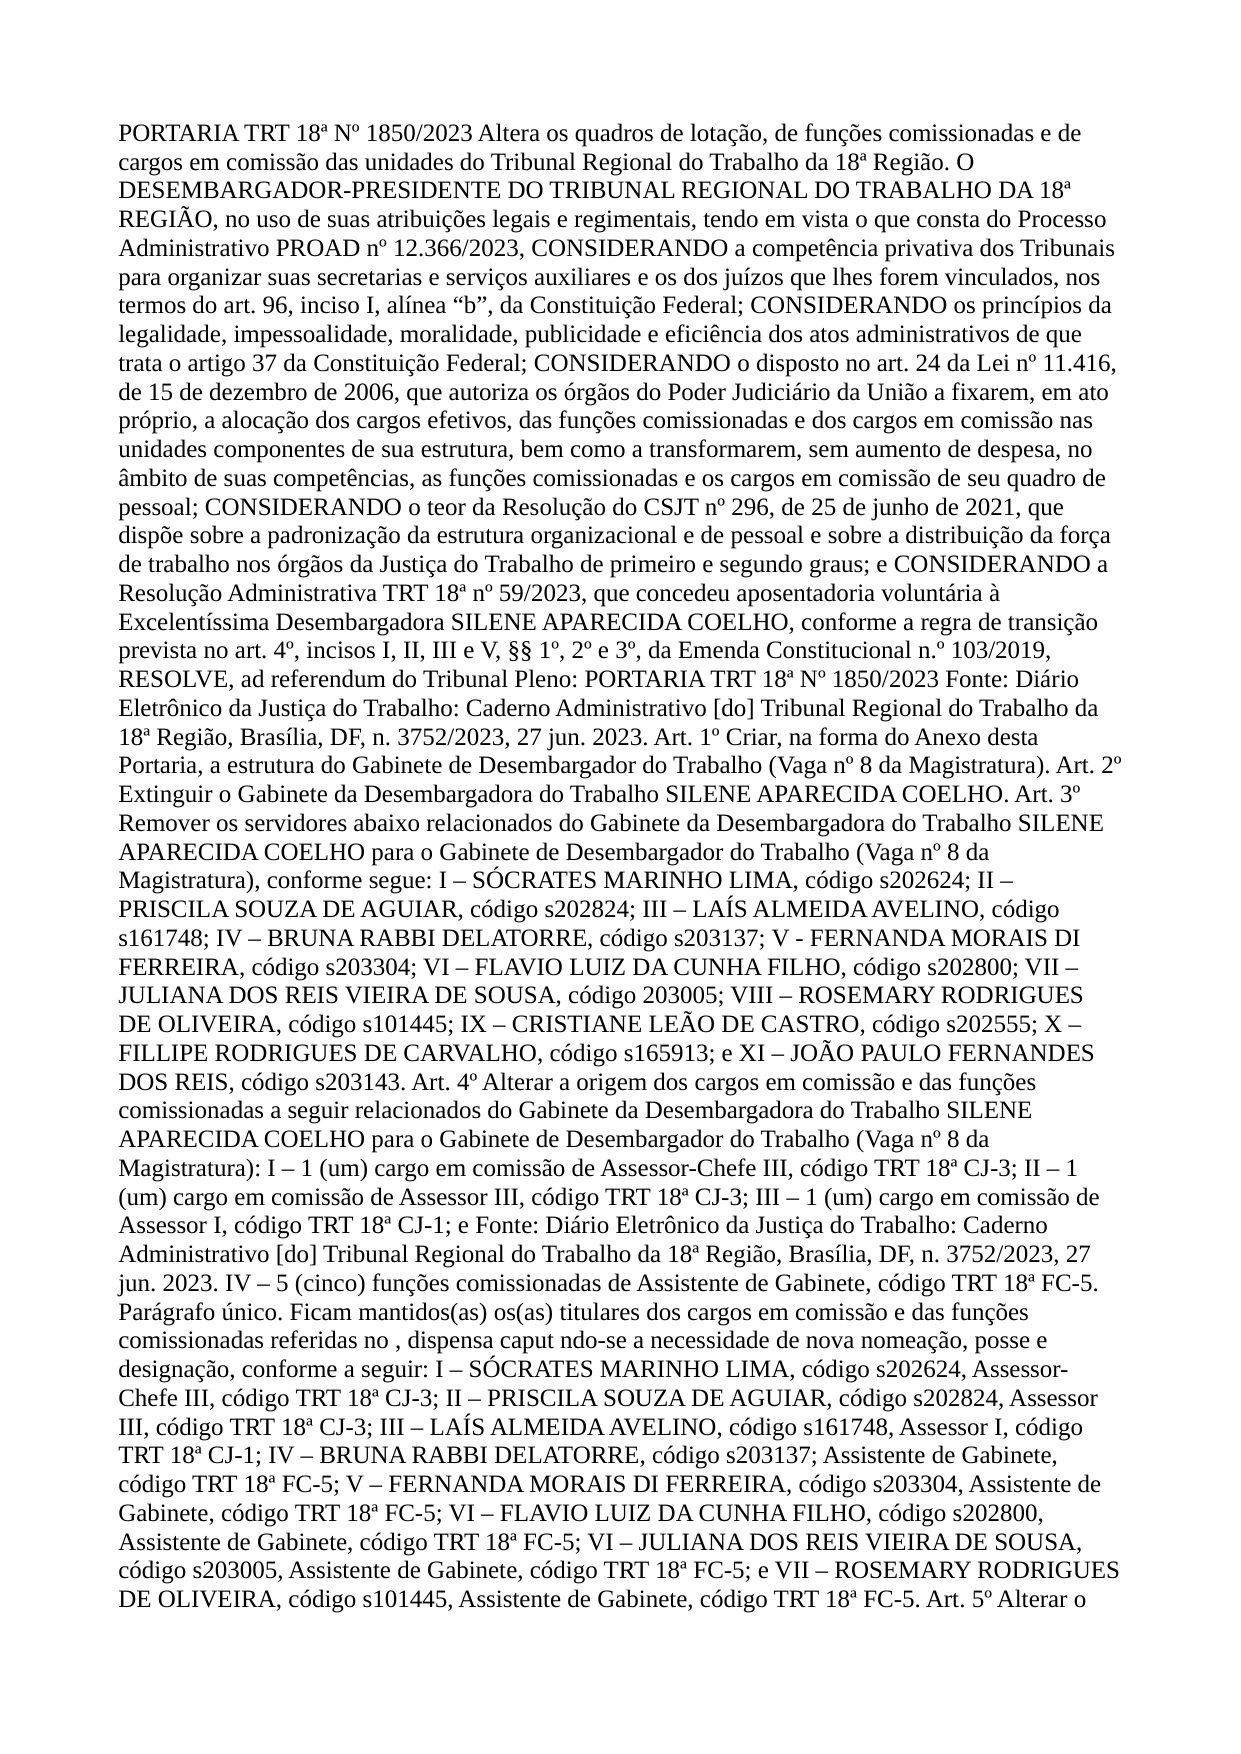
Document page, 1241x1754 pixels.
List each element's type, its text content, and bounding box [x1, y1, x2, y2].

text PORTARIA TRT 18ª Nº 1850/2023 Altera os quadros de lotação, de funções comissionadas e de cargos em comissão das unidades do Tribunal Regional do Trabalho da 18ª Região. O DESEMBARGADOR-PRESIDENTE DO TRIBUNAL REGIONAL DO TRABALHO DA 18ª REGIÃO, no uso de suas atribuições legais e regimentais, tendo em vista o que consta do Processo Administrativo PROAD nº 12.366/2023, CONSIDERANDO a competência privativa dos Tribunais para organizar suas secretarias e serviços auxiliares e os dos juízos que lhes forem vinculados, nos termos do art. 96, inciso I, alínea “b”, da Constituição Federal; CONSIDERANDO os princípios da legalidade, impessoalidade, moralidade, publicidade e eficiência dos atos administrativos de que trata o artigo 37 da Constituição Federal; CONSIDERANDO o disposto no art. 24 da Lei nº 11.416, de 15 de dezembro de 2006, que autoriza os órgãos do Poder Judiciário da União a fixarem, em ato próprio, a alocação dos cargos efetivos, das funções comissionadas e dos cargos em comissão nas unidades componentes de sua estrutura, bem como a transformarem, sem aumento de despesa, no âmbito de suas competências, as funções comissionadas e os cargos em comissão de seu quadro de pessoal; CONSIDERANDO o teor da Resolução do CSJT nº 296, de 25 de junho de 2021, que dispõe sobre a padronização da estrutura organizacional e de pessoal e sobre a distribuição da força de trabalho nos órgãos da Justiça do Trabalho de primeiro e segundo graus; e CONSIDERANDO a Resolução Administrativa TRT 18ª nº 59/2023, que concedeu aposentadoria voluntária à Excelentíssima Desembargadora SILENE APARECIDA COELHO, conforme a regra de transição prevista no art. 4º, incisos I, II, III e V, §§ 1º, 2º e 3º, da Emenda Constitucional n.º 103/2019, RESOLVE, ad referendum do Tribunal Pleno: PORTARIA TRT 18ª Nº 1850/2023 Fonte: Diário Eletrônico da Justiça do Trabalho: Caderno Administrativo [do] Tribunal Regional do Trabalho da 18ª Região, Brasília, DF, n. 3752/2023, 27 jun. 2023. Art. 1º Criar, na forma do Anexo desta Portaria, a estrutura do Gabinete de Desembargador do Trabalho (Vaga nº 8 da Magistratura). Art. 2º Extinguir o Gabinete da Desembargadora do Trabalho SILENE APARECIDA COELHO. Art. 3º Remover os servidores abaixo relacionados do Gabinete da Desembargadora do Trabalho SILENE APARECIDA COELHO para o Gabinete de Desembargador do Trabalho (Vaga nº 8 da Magistratura), conforme segue: I – SÓCRATES MARINHO LIMA, código s202624; II – PRISCILA SOUZA DE AGUIAR, código s202824; III – LAÍS ALMEIDA AVELINO, código s161748; IV – BRUNA RABBI DELATORRE, código s203137; V - FERNANDA MORAIS DI FERREIRA, código s203304; VI – FLAVIO LUIZ DA CUNHA FILHO, código s202800; VII – JULIANA DOS REIS VIEIRA DE SOUSA, código 203005; VIII – ROSEMARY RODRIGUES DE OLIVEIRA, código s101445; IX – CRISTIANE LEÃO DE CASTRO, código s202555; X – FILLIPE RODRIGUES DE CARVALHO, código s165913; e XI – JOÃO PAULO FERNANDES DOS REIS, código s203143. Art. 4º Alterar a origem dos cargos em comissão e das funções comissionadas a seguir relacionados do Gabinete da Desembargadora do Trabalho SILENE APARECIDA COELHO para o Gabinete de Desembargador do Trabalho (Vaga nº 8 da Magistratura): I – 1 (um) cargo em comissão de Assessor-Chefe III, código TRT 18ª CJ-3; II – 1 (um) cargo em comissão de Assessor III, código TRT 18ª CJ-3; III – 1 (um) cargo em comissão de Assessor I, código TRT 18ª CJ-1; e Fonte: Diário Eletrônico da Justiça do Trabalho: Caderno Administrativo [do] Tribunal Regional do Trabalho da 18ª Região, Brasília, DF, n. 3752/2023, 27 jun. 2023. IV – 5 (cinco) funções comissionadas de Assistente de Gabinete, código TRT 18ª FC-5. Parágrafo único. Ficam mantidos(as) os(as) titulares dos cargos em comissão e das funções comissionadas referidas no , dispensa caput ndo-se a necessidade de nova nomeação, posse e designação, conforme a seguir: I – SÓCRATES MARINHO LIMA, código s202624, Assessor- Chefe III, código TRT 18ª CJ-3; II – PRISCILA SOUZA DE AGUIAR, código s202824, Assessor III, código TRT 18ª CJ-3; III – LAÍS ALMEIDA AVELINO, código s161748, Assessor I, código TRT 18ª CJ-1; IV – BRUNA RABBI DELATORRE, código s203137; Assistente de Gabinete, código TRT 18ª FC-5; V – FERNANDA MORAIS DI FERREIRA, código s203304, Assistente de Gabinete, código TRT 18ª FC-5; VI – FLAVIO LUIZ DA CUNHA FILHO, código s202800, Assistente de Gabinete, código TRT 18ª FC-5; VI – JULIANA DOS REIS VIEIRA DE SOUSA, código s203005, Assistente de Gabinete, código TRT 18ª FC-5; e VII – ROSEMARY RODRIGUES DE OLIVEIRA, código s101445, Assistente de Gabinete, código TRT 18ª FC-5. Art. 5º Alterar o [118, 118, 1122, 1613]
